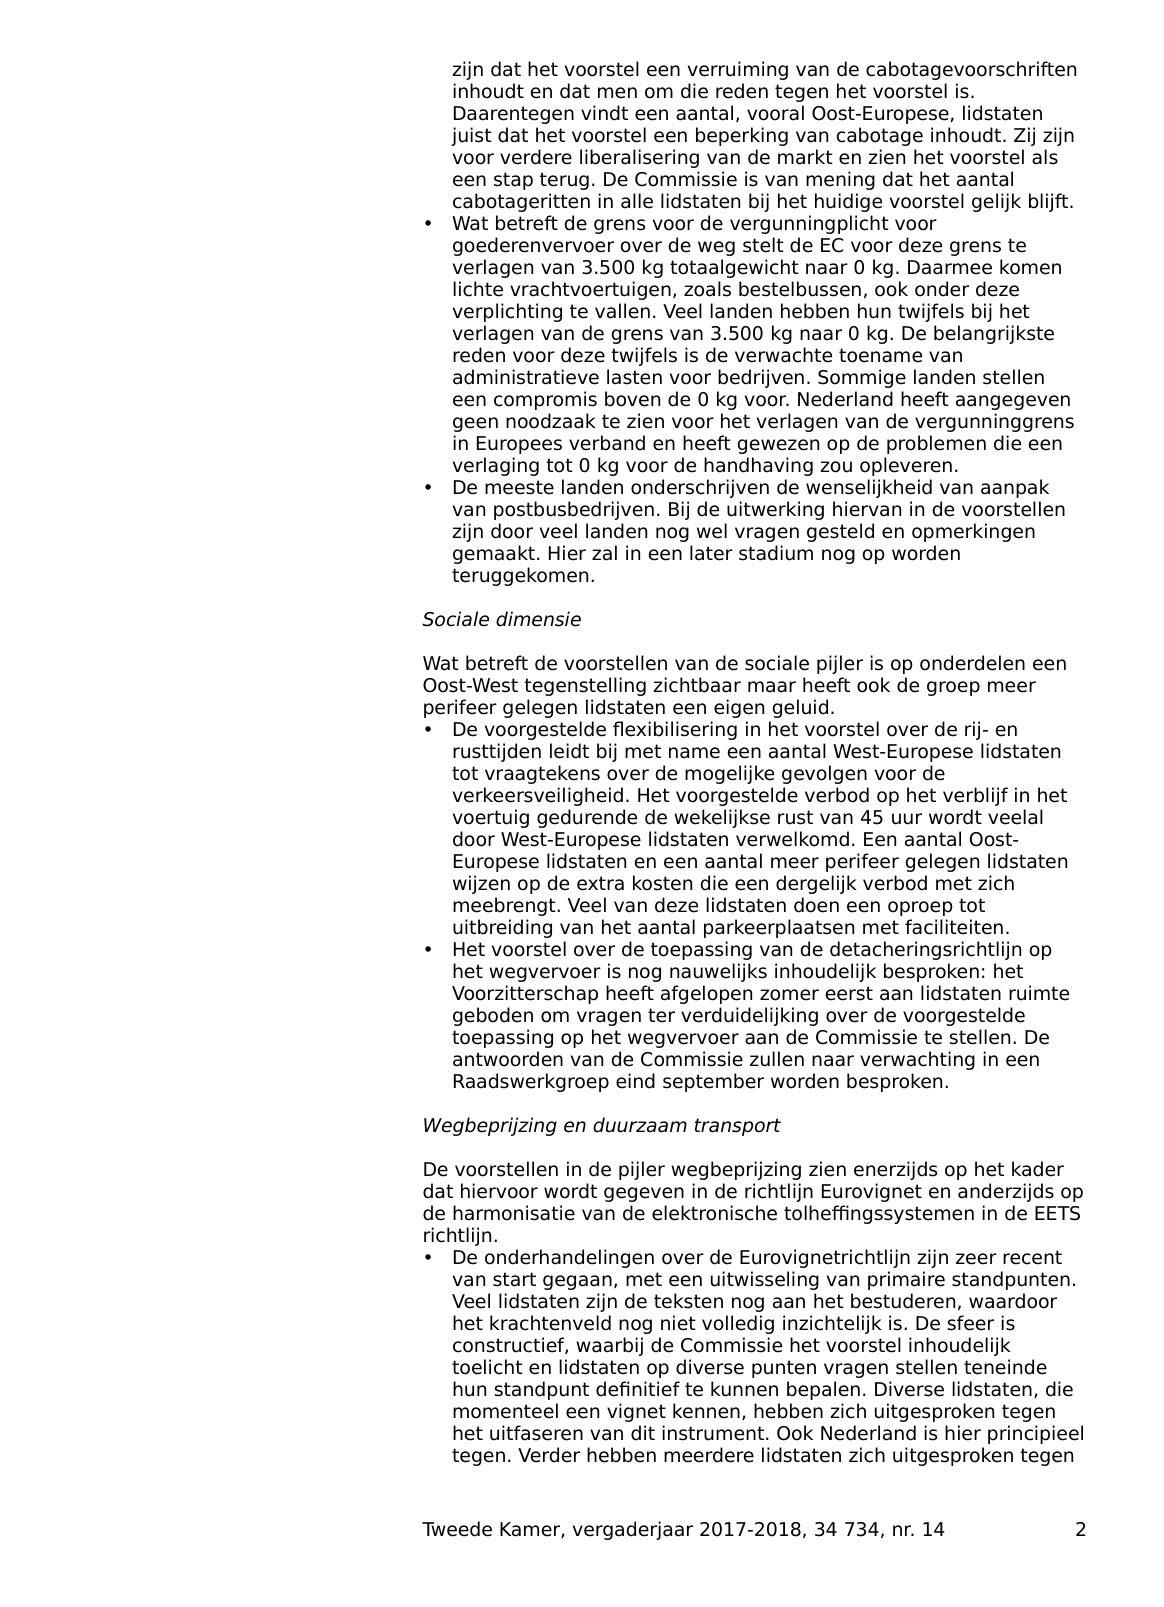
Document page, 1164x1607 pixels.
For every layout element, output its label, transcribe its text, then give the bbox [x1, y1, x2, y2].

text zijn dat het voorstel een verruiming van de cabotagevoorschriften inhoudt en dat men om die reden tegen het voorstel is. Daarentegen vindt een aantal, vooral Oost-Europese, lidstaten juist dat het voorstel een beperking van cabotage inhoudt. Zij zijn voor verdere liberalisering van de markt en zien het voorstel als een stap terug. De Commissie is van mening dat het aantal cabotageritten in alle lidstaten bij het huidige voorstel gelijk blijft. [422, 59, 1087, 213]
text • Het voorstel over de toepassing van de detacheringsrichtlijn op het wegvervoer is nog nauwelijks inhoudelijk besproken: het Voorzitterschap heeft afgelopen zomer eerst aan lidstaten ruimte geboden om vragen ter verduidelijking over de voorgestelde toepassing op het wegvervoer aan de Commissie te stellen. De antwoorden van de Commissie zullen naar verwachting in een Raadswerkgroep eind september worden besproken. [422, 939, 1087, 1092]
text • De voorgestelde flexibilisering in het voorstel over de rij- en rusttijden leidt bij met name een aantal West-Europese lidstaten tot vraagtekens over de mogelijke gevolgen voor de verkeersveiligheid. Het voorgestelde verbod op het verblijf in het voertuig gedurende de wekelijkse rust van 45 uur wordt veelal door West-Europese lidstaten verwelkomd. Een aantal Oost-Europese lidstaten en een aantal meer perifeer gelegen lidstaten wijzen op de extra kosten die een dergelijk verbod met zich meebrengt. Veel van deze lidstaten doen een oproep tot uitbreiding van het aantal parkeerplaatsen met faciliteiten. [422, 719, 1087, 939]
text De voorstellen in de pijler wegbeprijzing zien enerzijds op het kader dat hiervoor wordt gegeven in de richtlijn Eurovignet en anderzijds op de harmonisatie van de elektronische tolheffingssystemen in de EETS richtlijn. [422, 1159, 1087, 1247]
subtitle Wegbeprijzing en duurzaam transport [422, 1115, 1087, 1137]
text • De meeste landen onderschrijven de wenselijkheid van aanpak van postbusbedrijven. Bij de uitwerking hiervan in de voorstellen zijn door veel landen nog wel vragen gesteld en opmerkingen gemaakt. Hier zal in een later stadium nog op worden teruggekomen. [422, 477, 1087, 587]
text • Wat betreft de grens voor de vergunningplicht voor goederenvervoer over de weg stelt de EC voor deze grens te verlagen van 3.500 kg totaalgewicht naar 0 kg. Daarmee komen lichte vrachtvoertuigen, zoals bestelbussen, ook onder deze verplichting te vallen. Veel landen hebben hun twijfels bij het verlagen van de grens van 3.500 kg naar 0 kg. De belangrijkste reden voor deze twijfels is de verwachte toename van administratieve lasten voor bedrijven. Sommige landen stellen een compromis boven de 0 kg voor. Nederland heeft aangegeven geen noodzaak te zien voor het verlagen van de vergunninggrens in Europees verband en heeft gewezen op de problemen die een verlaging tot 0 kg voor de handhaving zou opleveren. [422, 213, 1087, 477]
subtitle Sociale dimensie [422, 609, 1087, 631]
text Wat betreft de voorstellen van de sociale pijler is op onderdelen een Oost-West tegenstelling zichtbaar maar heeft ook de groep meer perifeer gelegen lidstaten een eigen geluid. [422, 653, 1087, 719]
text • De onderhandelingen over de Eurovignetrichtlijn zijn zeer recent van start gegaan, met een uitwisseling van primaire standpunten. Veel lidstaten zijn de teksten nog aan het bestuderen, waardoor het krachtenveld nog niet volledig inzichtelijk is. De sfeer is constructief, waarbij de Commissie het voorstel inhoudelijk toelicht en lidstaten op diverse punten vragen stellen teneinde hun standpunt definitief te kunnen bepalen. Diverse lidstaten, die momenteel een vignet kennen, hebben zich uitgesproken tegen het uitfaseren van dit instrument. Ook Nederland is hier principieel tegen. Verder hebben meerdere lidstaten zich uitgesproken tegen [422, 1247, 1087, 1467]
